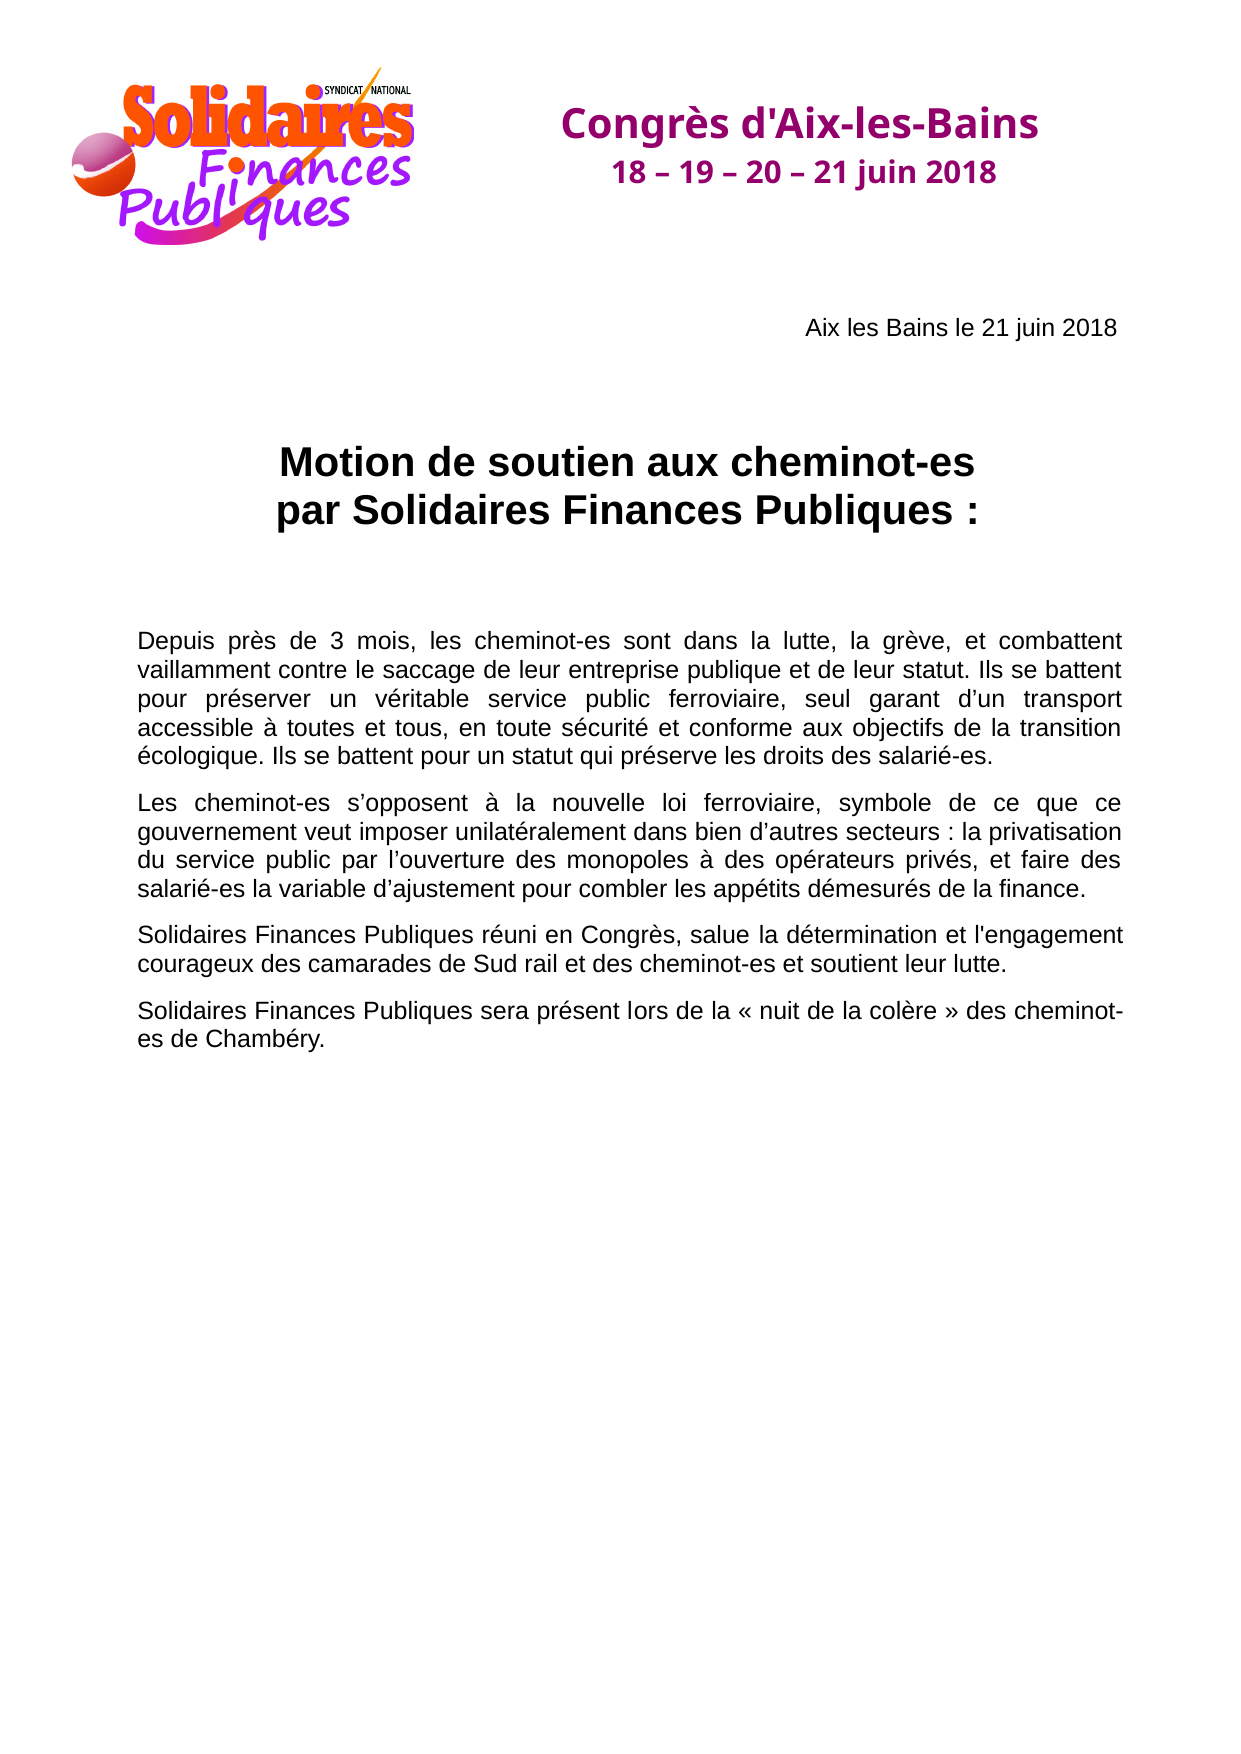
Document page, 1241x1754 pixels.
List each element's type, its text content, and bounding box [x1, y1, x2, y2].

text par Solidaires Finances Publiques : [102, 486, 1153, 533]
text Les cheminot-es s’opposent à la nouvelle loi ferroviaire, symbole de ce que ce gouvernement veut imposer unilatéralement dans bien d’autres secteurs : la privatisation du service public par l’ouverture des monopoles à des opérateurs privés, et faire des salarié-es la variable d’ajustement pour combler les appétits démesurés de la finance. [137, 788, 1124, 903]
text Solidaires Finances Publiques réuni en Congrès, salue la détermination et l'engagement courageux des camarades de Sud rail et des cheminot-es et soutient leur lutte. [137, 921, 1124, 978]
picture [71, 67, 415, 245]
text Aix les Bains le 21 juin 2018 [102, 313, 1118, 342]
text Motion de soutien aux cheminot-es [102, 438, 1153, 486]
text Depuis près de 3 mois, les cheminot-es sont dans la lutte, la grève, et combattent vaillamment contre le saccage de leur entreprise publique et de leur statut. Ils se battent pour préserver un véritable service public ferroviaire, seul garant d’un transport accessible à toutes et tous, en toute sécurité et conforme aux objectifs de la transition écologique. Ils se battent pour un statut qui préserve les droits des salarié-es. [137, 626, 1124, 770]
text Solidaires Finances Publiques sera présent lors de la « nuit de la colère » des cheminot-es de Chambéry. [137, 996, 1124, 1053]
